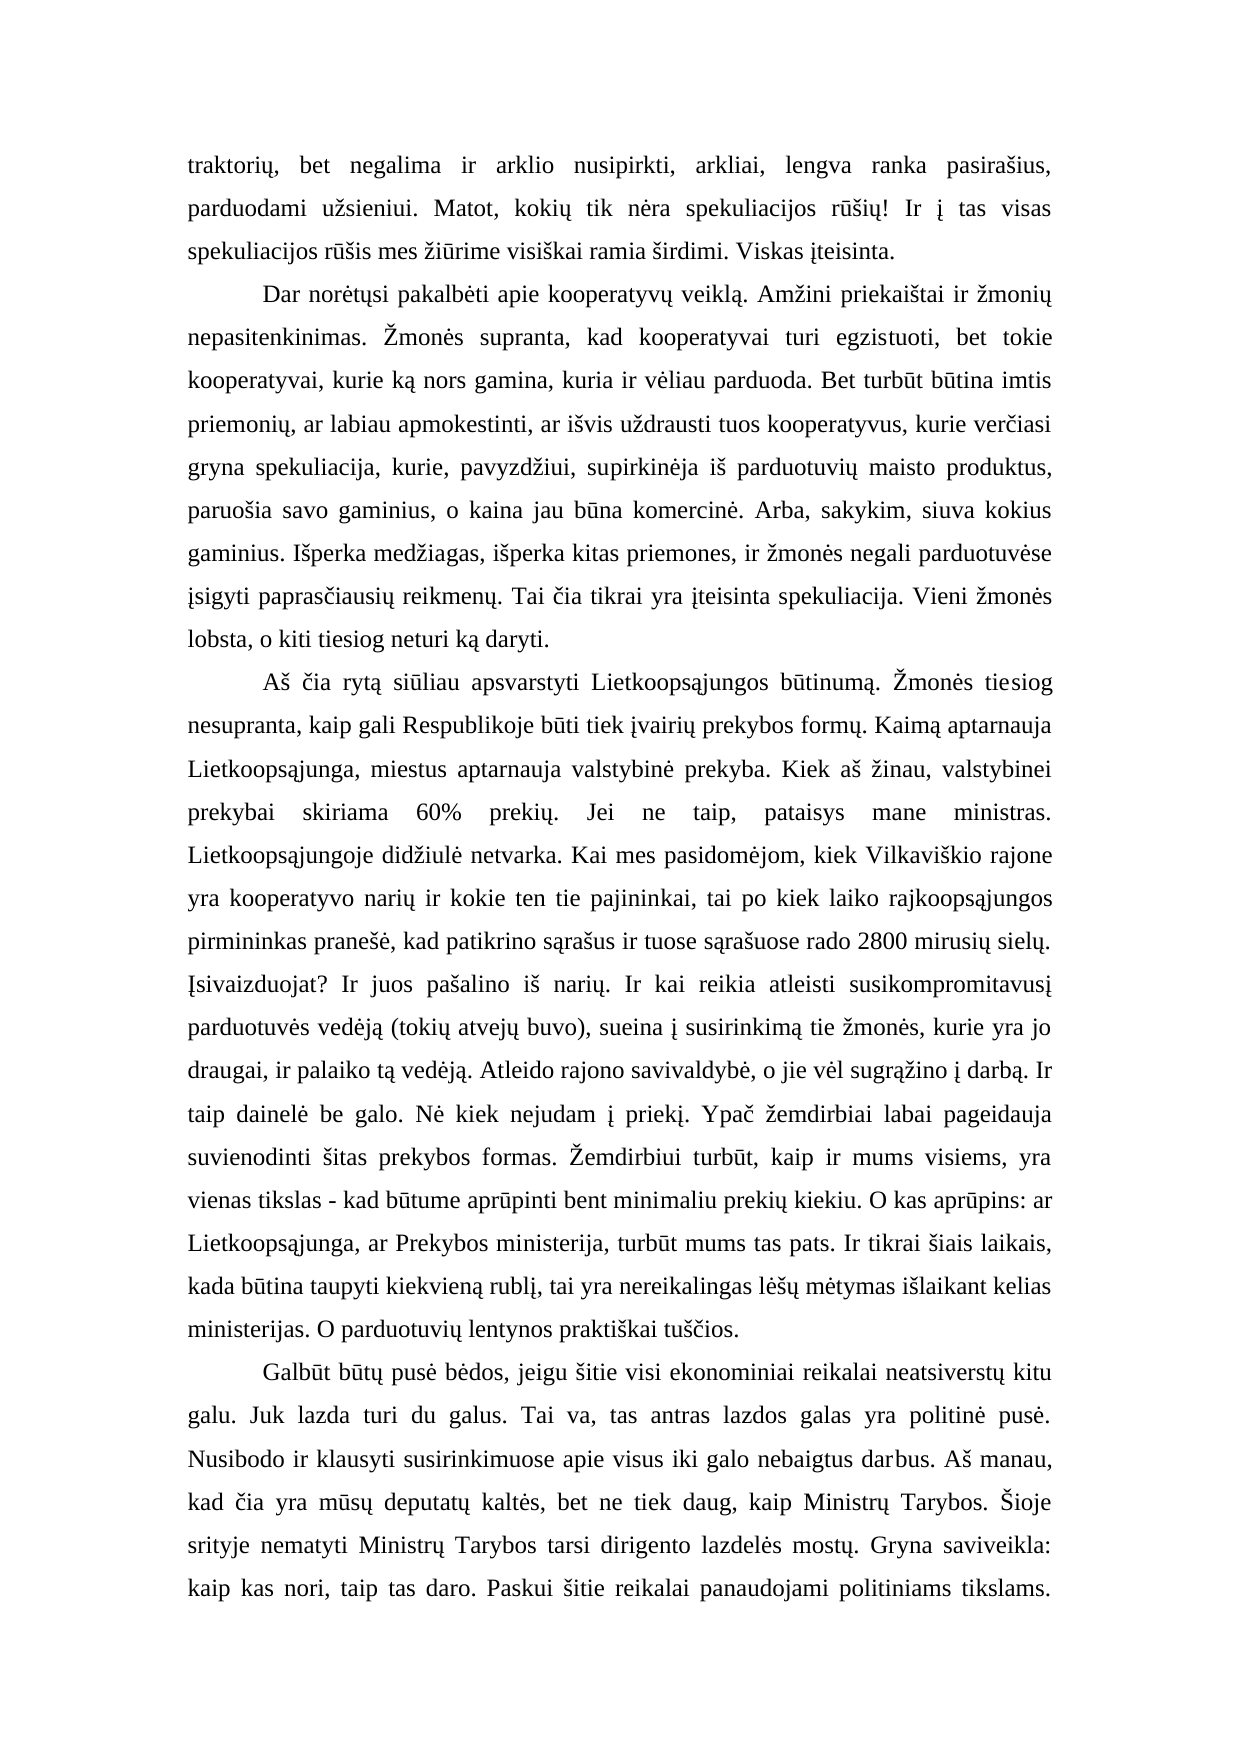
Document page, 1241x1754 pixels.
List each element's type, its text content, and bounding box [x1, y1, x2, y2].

text Dar norėtųsi pakalbėti apie kooperatyvų veiklą. Amžini priekaištai ir žmonių nepasitenkinimas. Žmonės supranta, kad kooperatyvai turi egzis­tuoti, bet tokie kooperatyvai, kurie ką nors gamina, kuria ir vėliau parduoda. Bet turbūt būtina imtis priemonių, ar labiau apmokestinti, ar išvis uždrausti tuos kooperatyvus, kurie verčiasi gryna spekuliacija, kurie, pavyzdžiui, su­pirkinėja iš parduotuvių maisto produktus, paruošia savo gaminius, o kaina jau būna komercinė. Arba, sakykim, siuva kokius gaminius. Išperka medžia­gas, išperka kitas priemones, ir žmonės negali parduotuvėse įsigyti papras­čiausių reikmenų. Tai čia tikrai yra įteisinta spekuliacija. Vieni žmonės lobsta, o kiti tiesiog neturi ką daryti. [187, 279, 1053, 653]
text Aš čia rytą siūliau apsvarstyti Lietkoopsąjungos būtinumą. Žmonės tie­siog nesupranta, kaip gali Respublikoje būti tiek įvairių prekybos formų. Kaimą aptarnauja Lietkoopsąjunga, miestus aptarnauja valstybinė prekyba. Kiek aš žinau, valstybinei prekybai skiriama 60% prekių. Jei ne taip, pataisys mane ministras. Lietkoopsąjungoje didžiulė netvarka. Kai mes pasidomė­jom, kiek Vilkaviškio rajone yra kooperatyvo narių ir kokie ten tie pajinin­kai, tai po kiek laiko rajkoopsąjungos pirmininkas pranešė, kad patikrino sąrašus ir tuose sąrašuose rado 2800 mirusių sielų. Įsivaizduojat? Ir juos pašalino iš narių. Ir kai reikia atleisti susikompromitavusį parduotuvės ve­dėją (tokių atvejų buvo), sueina į susirinkimą tie žmonės, kurie yra jo drau­gai, ir palaiko tą vedėją. Atleido rajono savivaldybė, o jie vėl sugrąžino į darbą. Ir taip dainelė be galo. Nė kiek nejudam į priekį. Ypač žemdirbiai labai pageidauja suvienodinti šitas prekybos formas. Žemdirbiui turbūt, kaip ir mums visiems, yra vienas tikslas - kad būtume aprūpinti bent mini­maliu prekių kiekiu. O kas aprūpins: ar Lietkoopsąjunga, ar Prekybos mi­nisterija, turbūt mums tas pats. Ir tikrai šiais laikais, kada būtina taupyti kiekvieną rublį, tai yra nereikalingas lėšų mėtymas išlaikant kelias ministeri­jas. O parduotuvių lentynos praktiškai tuščios. [187, 667, 1053, 1343]
text Galbūt būtų pusė bėdos, jeigu šitie visi ekonominiai reikalai neatsiverstų kitu galu. Juk lazda turi du galus. Tai va, tas antras lazdos galas yra politinė pusė. Nusibodo ir klausyti susirinkimuose apie visus iki galo nebaigtus dar­bus. Aš manau, kad čia yra mūsų deputatų kaltės, bet ne tiek daug, kaip Ministrų Tarybos. Šioje srityje nematyti Ministrų Tarybos tarsi dirigento lazdelės mostų. Gryna saviveikla: kaip kas nori, taip tas daro. Paskui šitie reikalai panaudojami politiniams tikslams. [187, 1357, 1053, 1602]
text traktorių, bet negalima ir arklio nusipirkti, arkliai, lengva ranka pasirašius, parduodami užsieniui. Matot, kokių tik nėra spekuliacijos rūšių! Ir į tas visas spekuliacijos rūšis mes žiūrime visiškai ramia širdimi. Viskas įteisinta. [187, 150, 1053, 265]
